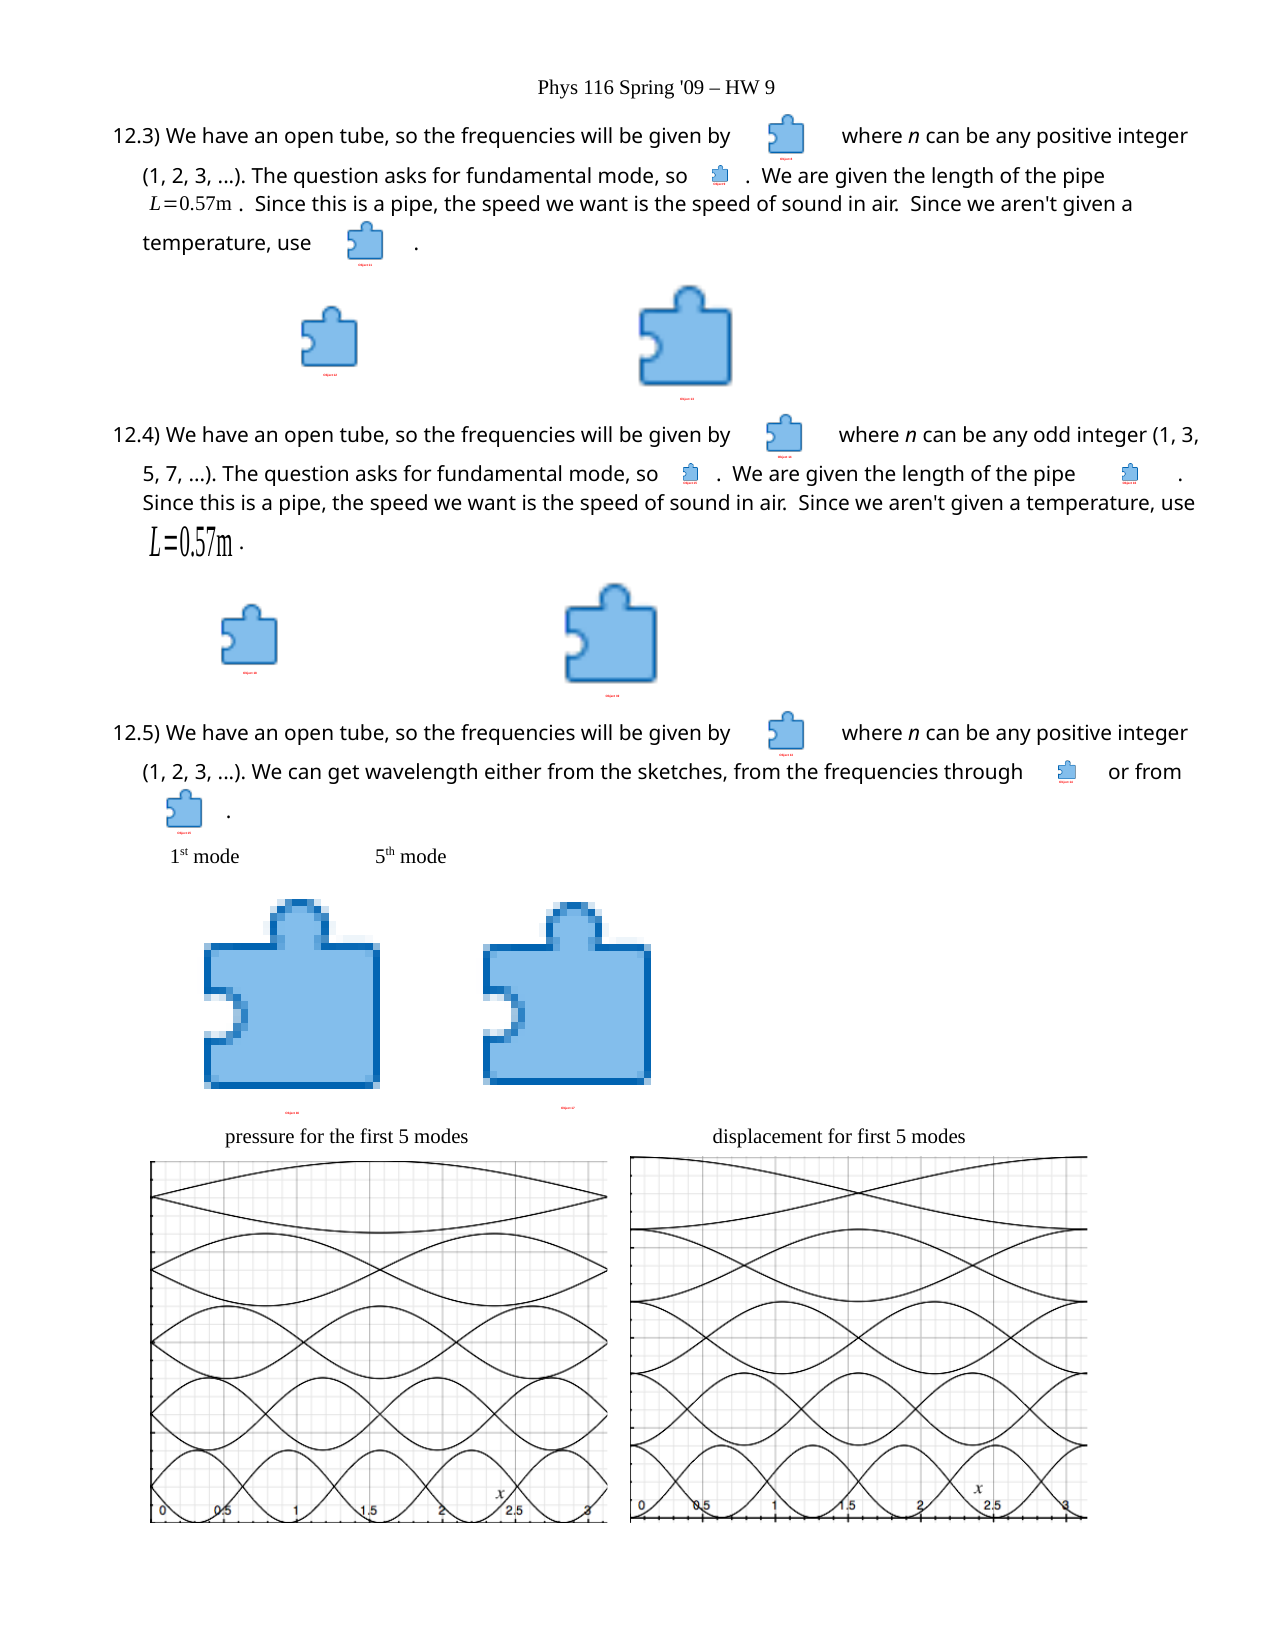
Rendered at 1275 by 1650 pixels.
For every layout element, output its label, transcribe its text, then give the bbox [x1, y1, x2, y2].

text Phys 116 Spring '09 – HW 9 [112, 75, 1200, 99]
picture [630, 1156, 1088, 1523]
text 1st mode 5th mode [169, 844, 1200, 868]
text 12.4) We have an open tube, so the frequencies will be given by where n can be any odd integer (1, 3, 5, 7, ...). The question asks for fundamental mode, so . We are given the length of the pipe . Since this is a pipe, the speed we want is the speed of sound in air. Since we aren't given a temperature, use . [112, 410, 1200, 566]
text 12.3) We have an open tube, so the frequencies will be given by where n can be any positive integer (1, 2, 3, ...). The question asks for fundamental mode, so . We are given the length of the pipe . Since this is a pipe, the speed we want is the speed of sound in air. Since we aren't given a temperature, use . [112, 111, 1200, 267]
picture [150, 1161, 608, 1523]
text 12.5) We have an open tube, so the frequencies will be given by where n can be any positive integer (1, 2, 3, ...). We can get wavelength either from the sketches, from the frequencies through or from . [112, 707, 1200, 835]
text pressure for the first 5 modes displacement for first 5 modes [169, 1124, 1200, 1148]
